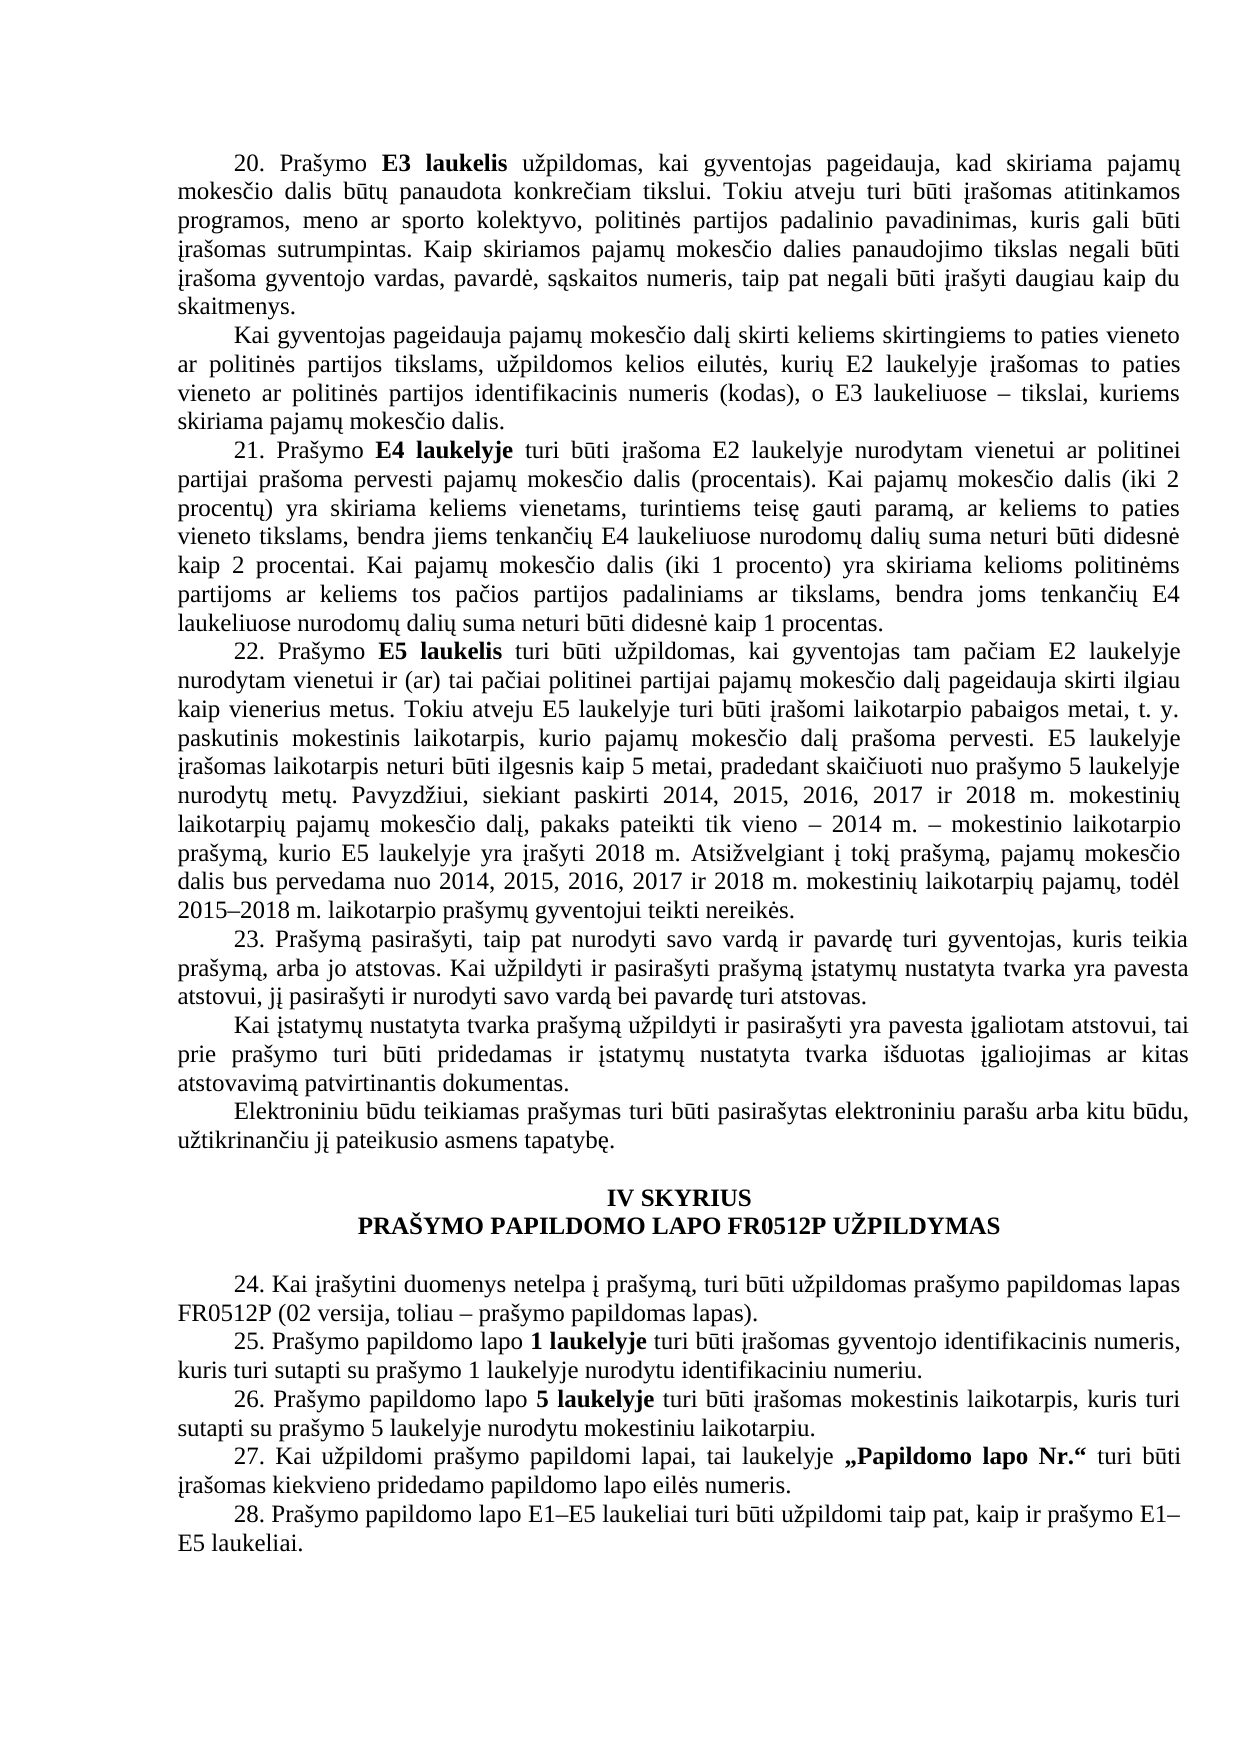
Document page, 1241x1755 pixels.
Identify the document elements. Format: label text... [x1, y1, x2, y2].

text IV SKYRIUS [177, 1183, 1181, 1211]
text 22. Prašymo E5 laukelis turi būti užpildomas, kai gyventojas tam pačiam E2 laukelyje nurodytam vienetui ir (ar) tai pačiai politinei partijai pajamų mokesčio dalį pageidauja skirti ilgiau kaip vienerius metus. Tokiu atveju E5 laukelyje turi būti įrašomi laikotarpio pabaigos metai, t. y. paskutinis mokestinis laikotarpis, kurio pajamų mokesčio dalį prašoma pervesti. E5 laukelyje įrašomas laikotarpis neturi būti ilgesnis kaip 5 metai, pradedant skaičiuoti nuo prašymo 5 laukelyje nurodytų metų. Pavyzdžiui, siekiant paskirti 2014, 2015, 2016, 2017 ir 2018 m. mokestinių laikotarpių pajamų mokesčio dalį, pakaks pateikti tik vieno – 2014 m. – mokestinio laikotarpio prašymą, kurio E5 laukelyje yra įrašyti 2018 m. Atsižvelgiant į tokį prašymą, pajamų mokesčio dalis bus pervedama nuo 2014, 2015, 2016, 2017 ir 2018 m. mokestinių laikotarpių pajamų, todėl 2015–2018 m. laikotarpio prašymų gyventojui teikti nereikės. [177, 636, 1181, 924]
text 25. Prašymo papildomo lapo 1 laukelyje turi būti įrašomas gyventojo identifikacinis numeris, kuris turi sutapti su prašymo 1 laukelyje nurodytu identifikaciniu numeriu. [177, 1326, 1181, 1384]
text 23. Prašymą pasirašyti, taip pat nurodyti savo vardą ir pavardę turi gyventojas, kuris teikia prašymą, arba jo atstovas. Kai užpildyti ir pasirašyti prašymą įstatymų nustatyta tvarka yra pavesta atstovui, jį pasirašyti ir nurodyti savo vardą bei pavardę turi atstovas. [177, 924, 1190, 1010]
text 28. Prašymo papildomo lapo E1–E5 laukeliai turi būti užpildomi taip pat, kaip ir prašymo E1–E5 laukeliai. [177, 1499, 1181, 1556]
text 20. Prašymo E3 laukelis užpildomas, kai gyventojas pageidauja, kad skiriama pajamų mokesčio dalis būtų panaudota konkrečiam tikslui. Tokiu atveju turi būti įrašomas atitinkamos programos, meno ar sporto kolektyvo, politinės partijos padalinio pavadinimas, kuris gali būti įrašomas sutrumpintas. Kaip skiriamos pajamų mokesčio dalies panaudojimo tikslas negali būti įrašoma gyventojo vardas, pavardė, sąskaitos numeris, taip pat negali būti įrašyti daugiau kaip du skaitmenys. [177, 148, 1181, 320]
text 26. Prašymo papildomo lapo 5 laukelyje turi būti įrašomas mokestinis laikotarpis, kuris turi sutapti su prašymo 5 laukelyje nurodytu mokestiniu laikotarpiu. [177, 1384, 1181, 1441]
text Elektroniniu būdu teikiamas prašymas turi būti pasirašytas elektroniniu parašu arba kitu būdu, užtikrinančiu jį pateikusio asmens tapatybę. [177, 1096, 1190, 1154]
text PRAŠYMO PAPILDOMO LAPO FR0512P UŽPILDYMAS [177, 1211, 1181, 1240]
text 27. Kai užpildomi prašymo papildomi lapai, tai laukelyje „Papildomo lapo Nr.“ turi būti įrašomas kiekvieno pridedamo papildomo lapo eilės numeris. [177, 1441, 1181, 1499]
text 21. Prašymo E4 laukelyje turi būti įrašoma E2 laukelyje nurodytam vienetui ar politinei partijai prašoma pervesti pajamų mokesčio dalis (procentais). Kai pajamų mokesčio dalis (iki 2 procentų) yra skiriama keliems vienetams, turintiems teisę gauti paramą, ar keliems to paties vieneto tikslams, bendra jiems tenkančių E4 laukeliuose nurodomų dalių suma neturi būti didesnė kaip 2 procentai. Kai pajamų mokesčio dalis (iki 1 procento) yra skiriama kelioms politinėms partijoms ar keliems tos pačios partijos padaliniams ar tikslams, bendra joms tenkančių E4 laukeliuose nurodomų dalių suma neturi būti didesnė kaip 1 procentas. [177, 435, 1181, 636]
text Kai gyventojas pageidauja pajamų mokesčio dalį skirti keliems skirtingiems to paties vieneto ar politinės partijos tikslams, užpildomos kelios eilutės, kurių E2 laukelyje įrašomas to paties vieneto ar politinės partijos identifikacinis numeris (kodas), o E3 laukeliuose – tikslai, kuriems skiriama pajamų mokesčio dalis. [177, 320, 1181, 435]
text 24. Kai įrašytini duomenys netelpa į prašymą, turi būti užpildomas prašymo papildomas lapas FR0512P (02 versija, toliau – prašymo papildomas lapas). [177, 1269, 1181, 1326]
text Kai įstatymų nustatyta tvarka prašymą užpildyti ir pasirašyti yra pavesta įgaliotam atstovui, tai prie prašymo turi būti pridedamas ir įstatymų nustatyta tvarka išduotas įgaliojimas ar kitas atstovavimą patvirtinantis dokumentas. [177, 1010, 1190, 1096]
